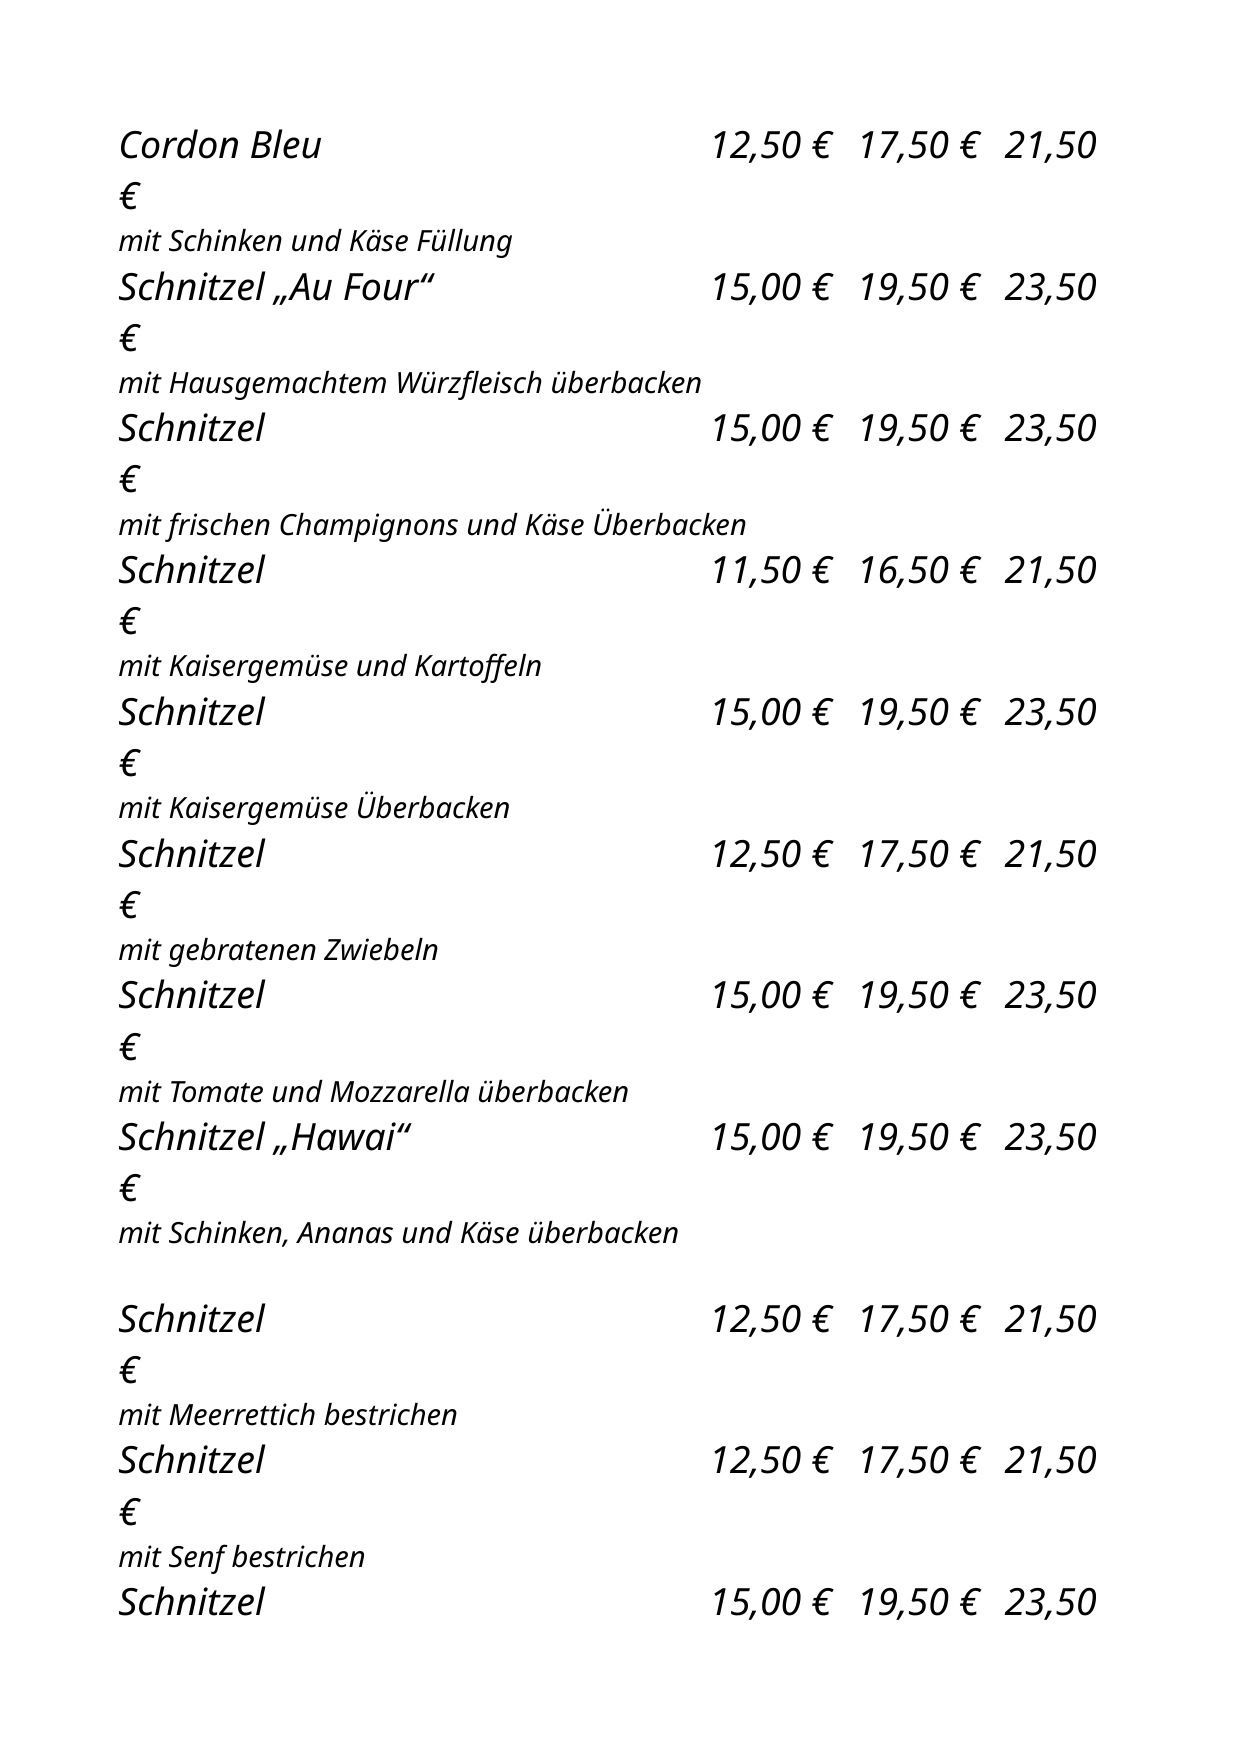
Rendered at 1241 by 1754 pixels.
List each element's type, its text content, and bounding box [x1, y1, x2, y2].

text mit Senf bestrichen [118, 1536, 1122, 1576]
text mit frischen Champignons und Käse Überbacken [118, 504, 1122, 543]
text mit Meerrettich bestrichen [118, 1394, 1122, 1434]
text Schnitzel 12,50 € 17,50 € 21,50 € [118, 1434, 1122, 1536]
text Cordon Bleu 12,50 € 17,50 € 21,50 € [118, 118, 1122, 220]
text mit Kaisergemüse und Kartoffeln [118, 646, 1122, 685]
text Schnitzel 12,50 € 17,50 € 21,50 € [118, 1292, 1122, 1394]
text mit Tomate und Mozzarella überbacken [118, 1071, 1122, 1111]
text mit Schinken und Käse Füllung [118, 220, 1122, 260]
text Schnitzel 12,50 € 17,50 € 21,50 € [118, 827, 1122, 929]
text Schnitzel 15,00 € 19,50 € 23,50 [118, 1576, 1122, 1627]
text Schnitzel „Hawai“ 15,00 € 19,50 € 23,50 € [118, 1111, 1122, 1213]
text mit gebratenen Zwiebeln [118, 929, 1122, 969]
text Schnitzel 11,50 € 16,50 € 21,50 € [118, 543, 1122, 646]
text Schnitzel 15,00 € 19,50 € 23,50 € [118, 685, 1122, 787]
text Schnitzel 15,00 € 19,50 € 23,50 € [118, 402, 1122, 504]
text mit Kaisergemüse Überbacken [118, 787, 1122, 827]
text mit Hausgemachtem Würzfleisch überbacken [118, 362, 1122, 402]
text Schnitzel 15,00 € 19,50 € 23,50 € [118, 969, 1122, 1071]
text mit Schinken, Ananas und Käse überbacken [118, 1213, 1122, 1252]
text Schnitzel „Au Four“ 15,00 € 19,50 € 23,50 € [118, 260, 1122, 362]
